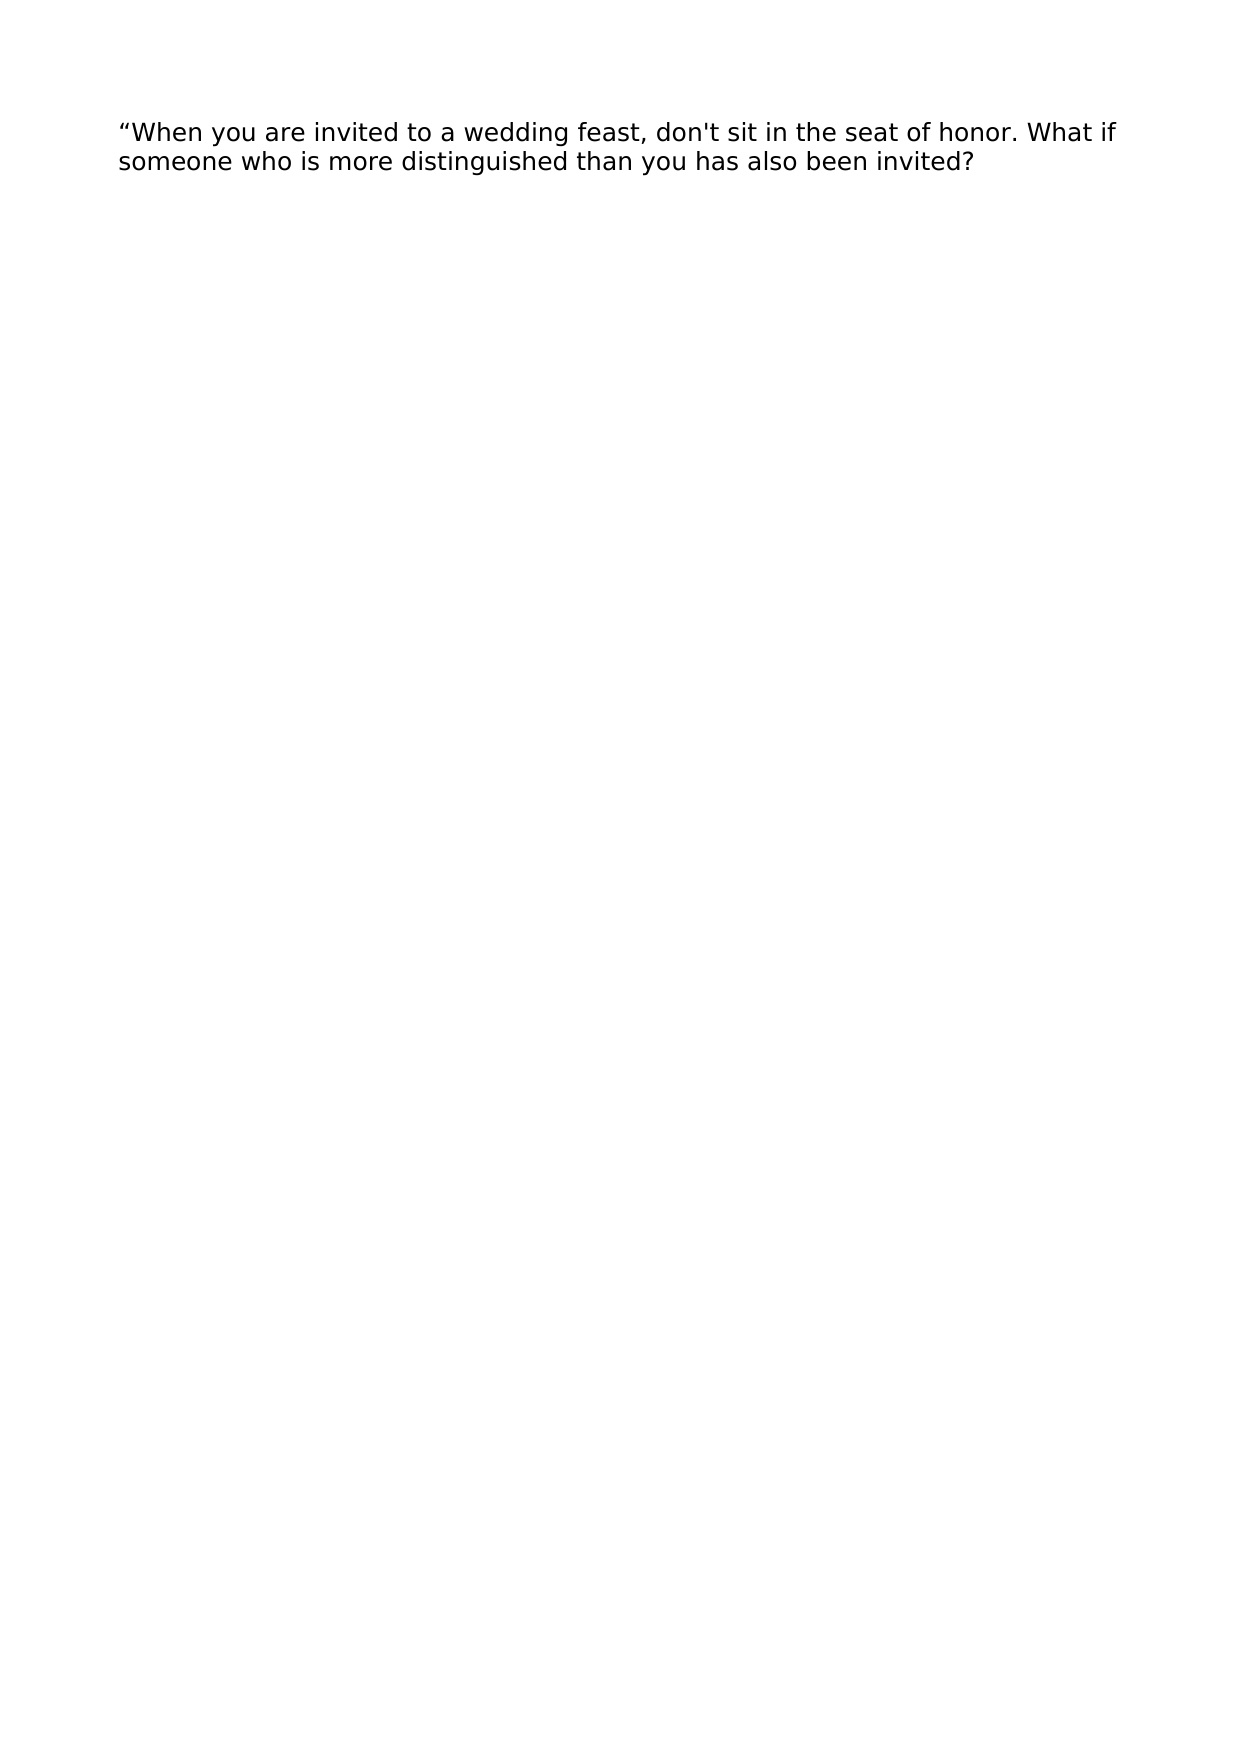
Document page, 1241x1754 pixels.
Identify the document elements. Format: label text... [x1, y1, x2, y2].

text “When you are invited to a wedding feast, don't sit in the seat of honor. What if someone who is more distinguished than you has also been invited? [118, 118, 1122, 176]
